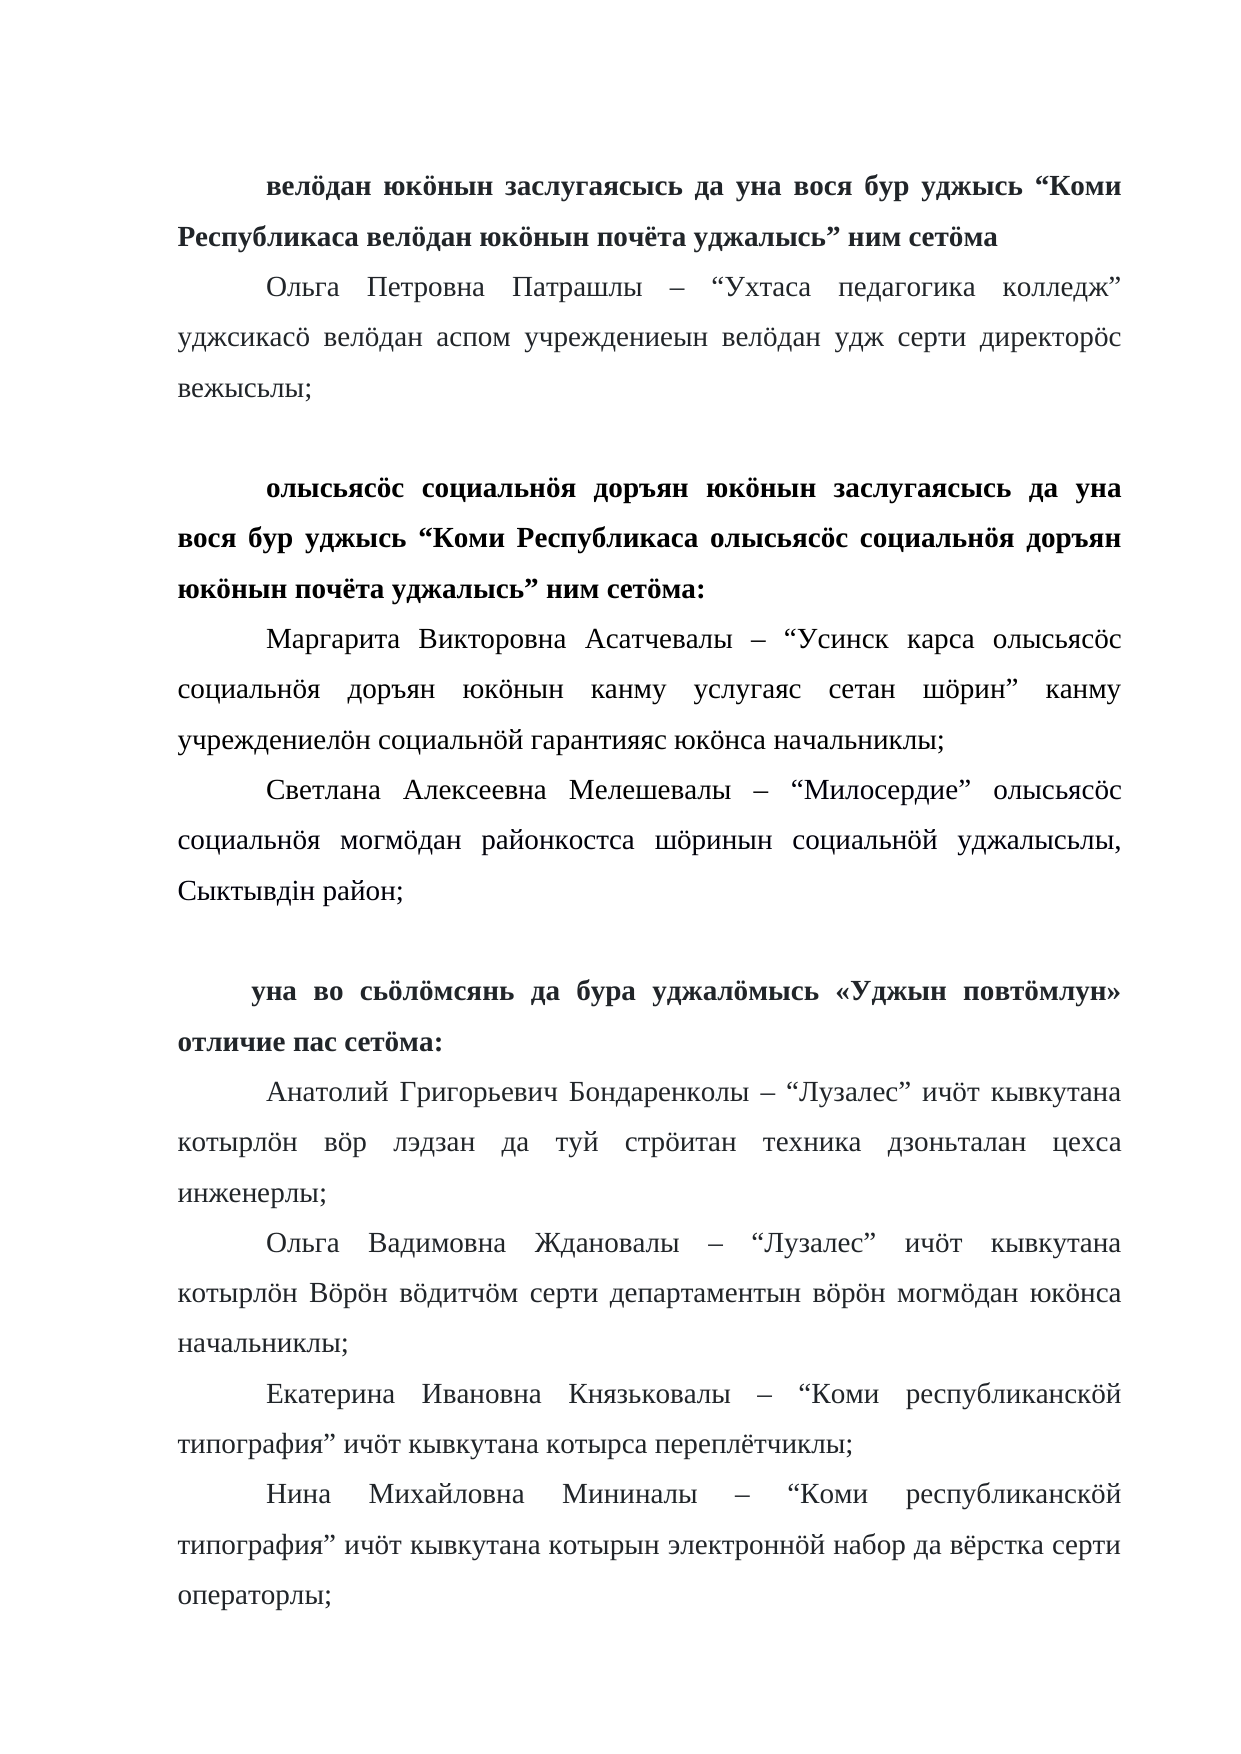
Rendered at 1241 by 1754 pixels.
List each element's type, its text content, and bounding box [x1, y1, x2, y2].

text олысьясӧс социальнӧя доръян юкӧнын заслугаясысь да уна вося бур уджысь “Коми Республикаса олысьясӧс социальнӧя доръян юкӧнын почёта уджалысь” ним сетӧма: [177, 470, 1122, 604]
text уна во сьӧлӧмсянь да бура уджалӧмысь «Уджын повтӧмлун» отличие пас сетӧма: [177, 973, 1122, 1057]
text Ольга Вадимовна Ждановалы – “Лузалес” ичӧт кывкутана котырлӧн Вӧрӧн вӧдитчӧм серти департаментын вӧрӧн могмӧдан юкӧнса начальниклы; [177, 1225, 1122, 1359]
text Ольга Петровна Патрашлы – “Ухтаса педагогика колледж” уджсикасӧ велӧдан аспом учреждениеын велӧдан удж серти директорӧс вежысьлы; [177, 269, 1122, 403]
text Нина Михайловна Мининалы – “Коми республиканскӧй типография” ичӧт кывкутана котырын электроннӧй набор да вёрстка серти операторлы; [177, 1477, 1122, 1611]
text Светлана Алексеевна Мелешевалы – “Милосердие” олысьясӧс социальнӧя могмӧдан районкостса шӧринын социальнӧй уджалысьлы, Сыктывдін район; [177, 772, 1122, 906]
text Анатолий Григорьевич Бондаренколы – “Лузалес” ичӧт кывкутана котырлӧн вӧр лэдзан да туй стрӧитан техника дзоньталан цехса инженерлы; [177, 1074, 1122, 1208]
text Маргарита Викторовна Асатчевалы – “Усинск карса олысьясӧс социальнӧя доръян юкӧнын канму услугаяс сетан шӧрин” канму учреждениелӧн социальнӧй гарантияяс юкӧнса начальниклы; [177, 621, 1122, 755]
text велӧдан юкӧнын заслугаясысь да уна вося бур уджысь “Коми Республикаса велӧдан юкӧнын почёта уджалысь” ним сетӧма [177, 168, 1122, 252]
text Екатерина Ивановна Князьковалы – “Коми республиканскӧй типография” ичӧт кывкутана котырса переплётчиклы; [177, 1376, 1122, 1460]
